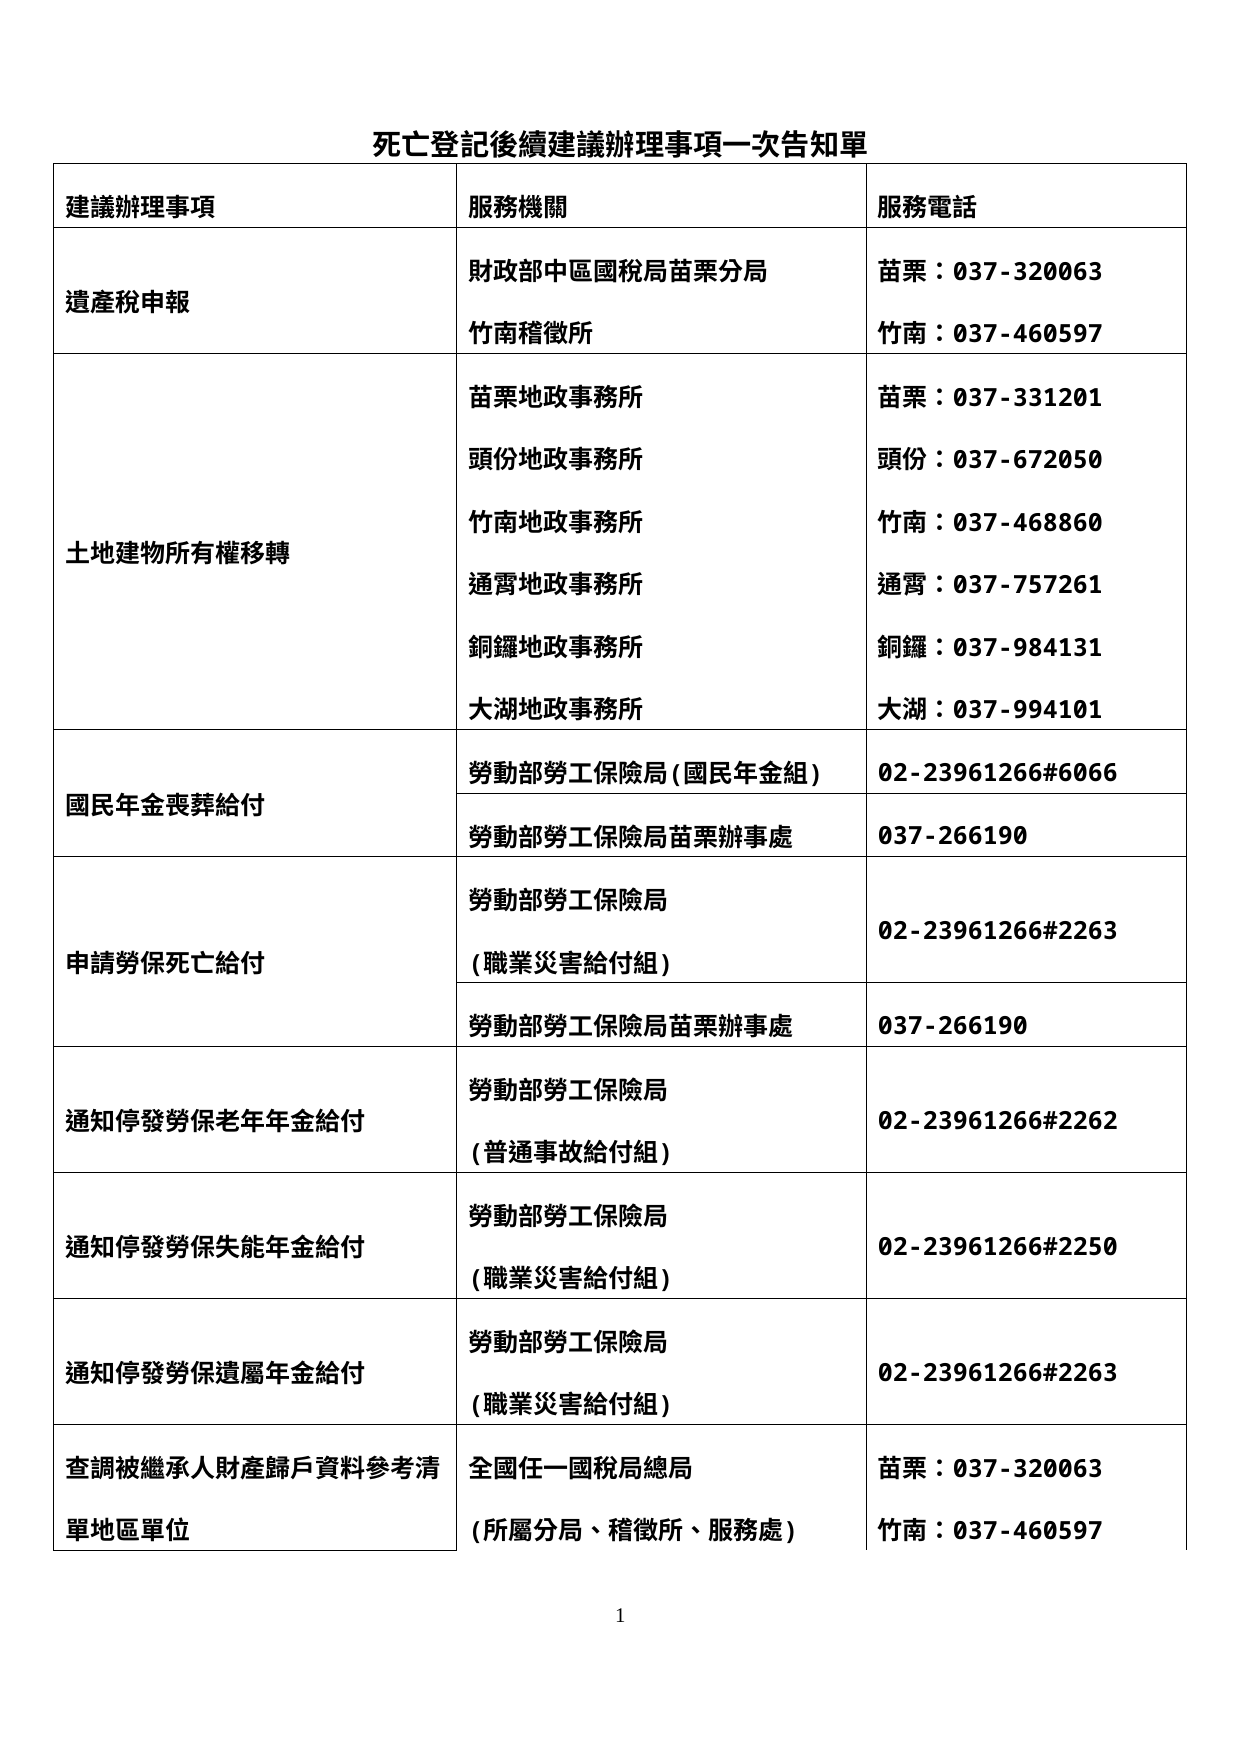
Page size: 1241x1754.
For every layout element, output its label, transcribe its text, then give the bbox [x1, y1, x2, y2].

table_cell 財政部中區國稅局苗栗分局 竹南稽徵所 [457, 228, 866, 353]
table_cell 查調被繼承人財產歸戶資料參考清單地區單位 [54, 1425, 456, 1550]
table_cell 通知停發勞保失能年金給付 [54, 1173, 456, 1298]
table_cell 037-266190 [867, 983, 1186, 1046]
table_cell 申請勞保死亡給付 [54, 857, 456, 1046]
table_cell 通知停發勞保老年年金給付 [54, 1047, 456, 1172]
table_cell 02-23961266#2263 [867, 857, 1186, 982]
table_cell 02-23961266#2250 [867, 1173, 1186, 1298]
table_cell 勞動部勞工保險局苗栗辦事處 [457, 983, 866, 1046]
table_cell 勞動部勞工保險局苗栗辦事處 [457, 794, 866, 856]
table_cell 勞動部勞工保險局 (職業災害給付組) [457, 1299, 866, 1424]
table_cell 苗栗：037-320063 竹南：037-460597 [867, 228, 1186, 353]
table_cell 苗栗：037-320063 竹南：037-460597 [867, 1425, 1186, 1550]
table_cell 02-23961266#2262 [867, 1047, 1186, 1172]
table_cell 苗栗：037-331201 頭份：037-672050 竹南：037-468860 通霄：037-757261 銅鑼：037-984131 大湖：037-994101 [867, 354, 1186, 729]
table_cell 國民年金喪葬給付 [54, 730, 456, 856]
table_header 死亡登記後續建議辦理事項一次告知單 [54, 101, 1186, 163]
table_cell 土地建物所有權移轉 [54, 354, 456, 729]
table_cell 勞動部勞工保險局 (普通事故給付組) [457, 1047, 866, 1172]
table_cell 苗栗地政事務所 頭份地政事務所 竹南地政事務所 通霄地政事務所 銅鑼地政事務所 大湖地政事務所 [457, 354, 866, 729]
table_cell 服務機關 [457, 164, 866, 227]
table_cell 通知停發勞保遺屬年金給付 [54, 1299, 456, 1424]
table_cell 02-23961266#6066 [867, 730, 1186, 792]
table_cell 02-23961266#2263 [867, 1299, 1186, 1424]
table_cell 服務電話 [867, 164, 1186, 227]
table_cell 遺產稅申報 [54, 228, 456, 353]
table_cell 建議辦理事項 [54, 164, 456, 227]
table_cell 勞動部勞工保險局 (職業災害給付組) [457, 1173, 866, 1298]
table_cell 勞動部勞工保險局 (職業災害給付組) [457, 857, 866, 982]
table_cell 全國任一國稅局總局 (所屬分局、稽徵所、服務處) [457, 1425, 866, 1550]
table_cell 037-266190 [867, 794, 1186, 856]
table_cell 勞動部勞工保險局(國民年金組) [457, 730, 866, 792]
